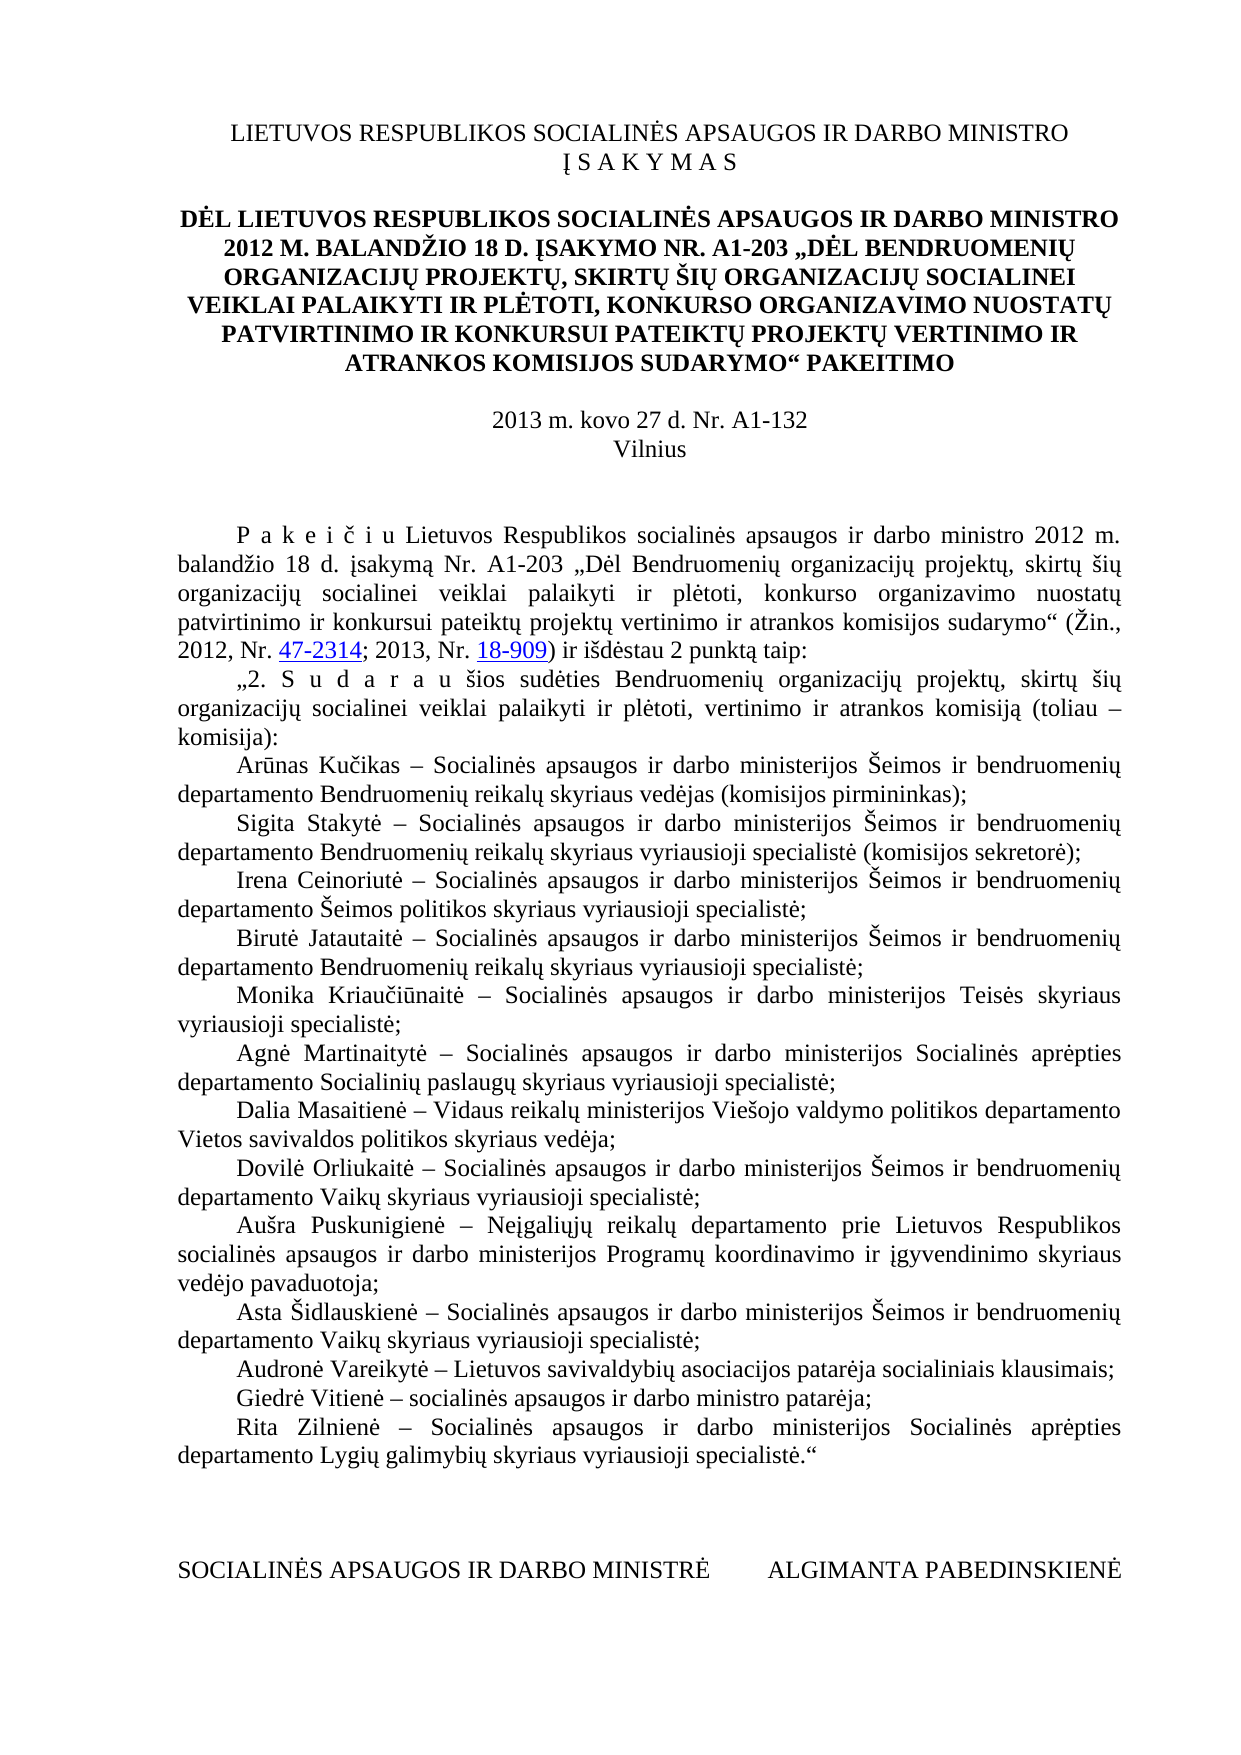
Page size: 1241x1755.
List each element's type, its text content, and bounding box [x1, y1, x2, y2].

text Dalia Masaitienė – Vidaus reikalų ministerijos Viešojo valdymo politikos departamento Vietos savivaldos politikos skyriaus vedėja; [177, 1096, 1122, 1153]
text Monika Kriaučiūnaitė – Socialinės apsaugos ir darbo ministerijos Teisės skyriaus vyriausioji specialistė; [177, 981, 1122, 1038]
text Audronė Vareikytė – Lietuvos savivaldybių asociacijos patarėja socialiniais klausimais; [177, 1354, 1122, 1383]
text Rita Zilnienė – Socialinės apsaugos ir darbo ministerijos Socialinės aprėpties departamento Lygių galimybių skyriaus vyriausioji specialistė.“ [177, 1412, 1122, 1469]
text Dovilė Orliukaitė – Socialinės apsaugos ir darbo ministerijos Šeimos ir bendruomenių departamento Vaikų skyriaus vyriausioji specialistė; [177, 1153, 1122, 1211]
text Vilnius [177, 434, 1122, 463]
text Birutė Jatautaitė – Socialinės apsaugos ir darbo ministerijos Šeimos ir bendruomenių departamento Bendruomenių reikalų skyriaus vyriausioji specialistė; [177, 923, 1122, 981]
text DĖL LIETUVOS RESPUBLIKOS Socialinės apsaugos ir darbo ministro 2012 m. balandžio 18 d. įsakymo Nr. A1-203 „dėl bendruomenių organizacijų projektų, skirtų šių organizacijų socialinei veiklai palaikyti ir plėtoti, konkurso organizavimo nuostatų patvirtinimo ir konkursui pateiktų projektų vertinimo ir atrankos komisijos sudarymo“ pakeitimo [177, 204, 1122, 377]
text Agnė Martinaitytė – Socialinės apsaugos ir darbo ministerijos Socialinės aprėpties departamento Socialinių paslaugų skyriaus vyriausioji specialistė; [177, 1038, 1122, 1096]
text Socialinės apsaugos ir darbo ministrė Algimanta Pabedinskienė [177, 1556, 1122, 1584]
text Į S A K Y M A S [177, 147, 1122, 176]
text Asta Šidlauskienė – Socialinės apsaugos ir darbo ministerijos Šeimos ir bendruomenių departamento Vaikų skyriaus vyriausioji specialistė; [177, 1297, 1122, 1354]
text Giedrė Vitienė – socialinės apsaugos ir darbo ministro patarėja; [177, 1383, 1122, 1412]
text LIETUVOS RESPUBLIKOS SOCIALINĖS APSAUGOS IR DARBO MINISTRO [177, 118, 1122, 147]
text „2. S u d a r a u šios sudėties Bendruomenių organizacijų projektų, skirtų šių organizacijų socialinei veiklai palaikyti ir plėtoti, vertinimo ir atrankos komisiją (toliau – komisija): [177, 664, 1122, 751]
text P a k e i č i u Lietuvos Respublikos socialinės apsaugos ir darbo ministro 2012 m. balandžio 18 d. įsakymą Nr. A1-203 „Dėl Bendruomenių organizacijų projektų, skirtų šių organizacijų socialinei veiklai palaikyti ir plėtoti, konkurso organizavimo nuostatų patvirtinimo ir konkursui pateiktų projektų vertinimo ir atrankos komisijos sudarymo“ (Žin., 2012, Nr. 47-2314; 2013, Nr. 18-909) ir išdėstau 2 punktą taip: [177, 521, 1122, 664]
text 2013 m. kovo 27 d. Nr. A1-132 [177, 406, 1122, 434]
text Aušra Puskunigienė – Neįgaliųjų reikalų departamento prie Lietuvos Respublikos socialinės apsaugos ir darbo ministerijos Programų koordinavimo ir įgyvendinimo skyriaus vedėjo pavaduotoja; [177, 1211, 1122, 1297]
text Arūnas Kučikas – Socialinės apsaugos ir darbo ministerijos Šeimos ir bendruomenių departamento Bendruomenių reikalų skyriaus vedėjas (komisijos pirmininkas); [177, 751, 1122, 808]
text Sigita Stakytė – Socialinės apsaugos ir darbo ministerijos Šeimos ir bendruomenių departamento Bendruomenių reikalų skyriaus vyriausioji specialistė (komisijos sekretorė); [177, 808, 1122, 866]
text Irena Ceinoriutė – Socialinės apsaugos ir darbo ministerijos Šeimos ir bendruomenių departamento Šeimos politikos skyriaus vyriausioji specialistė; [177, 866, 1122, 923]
